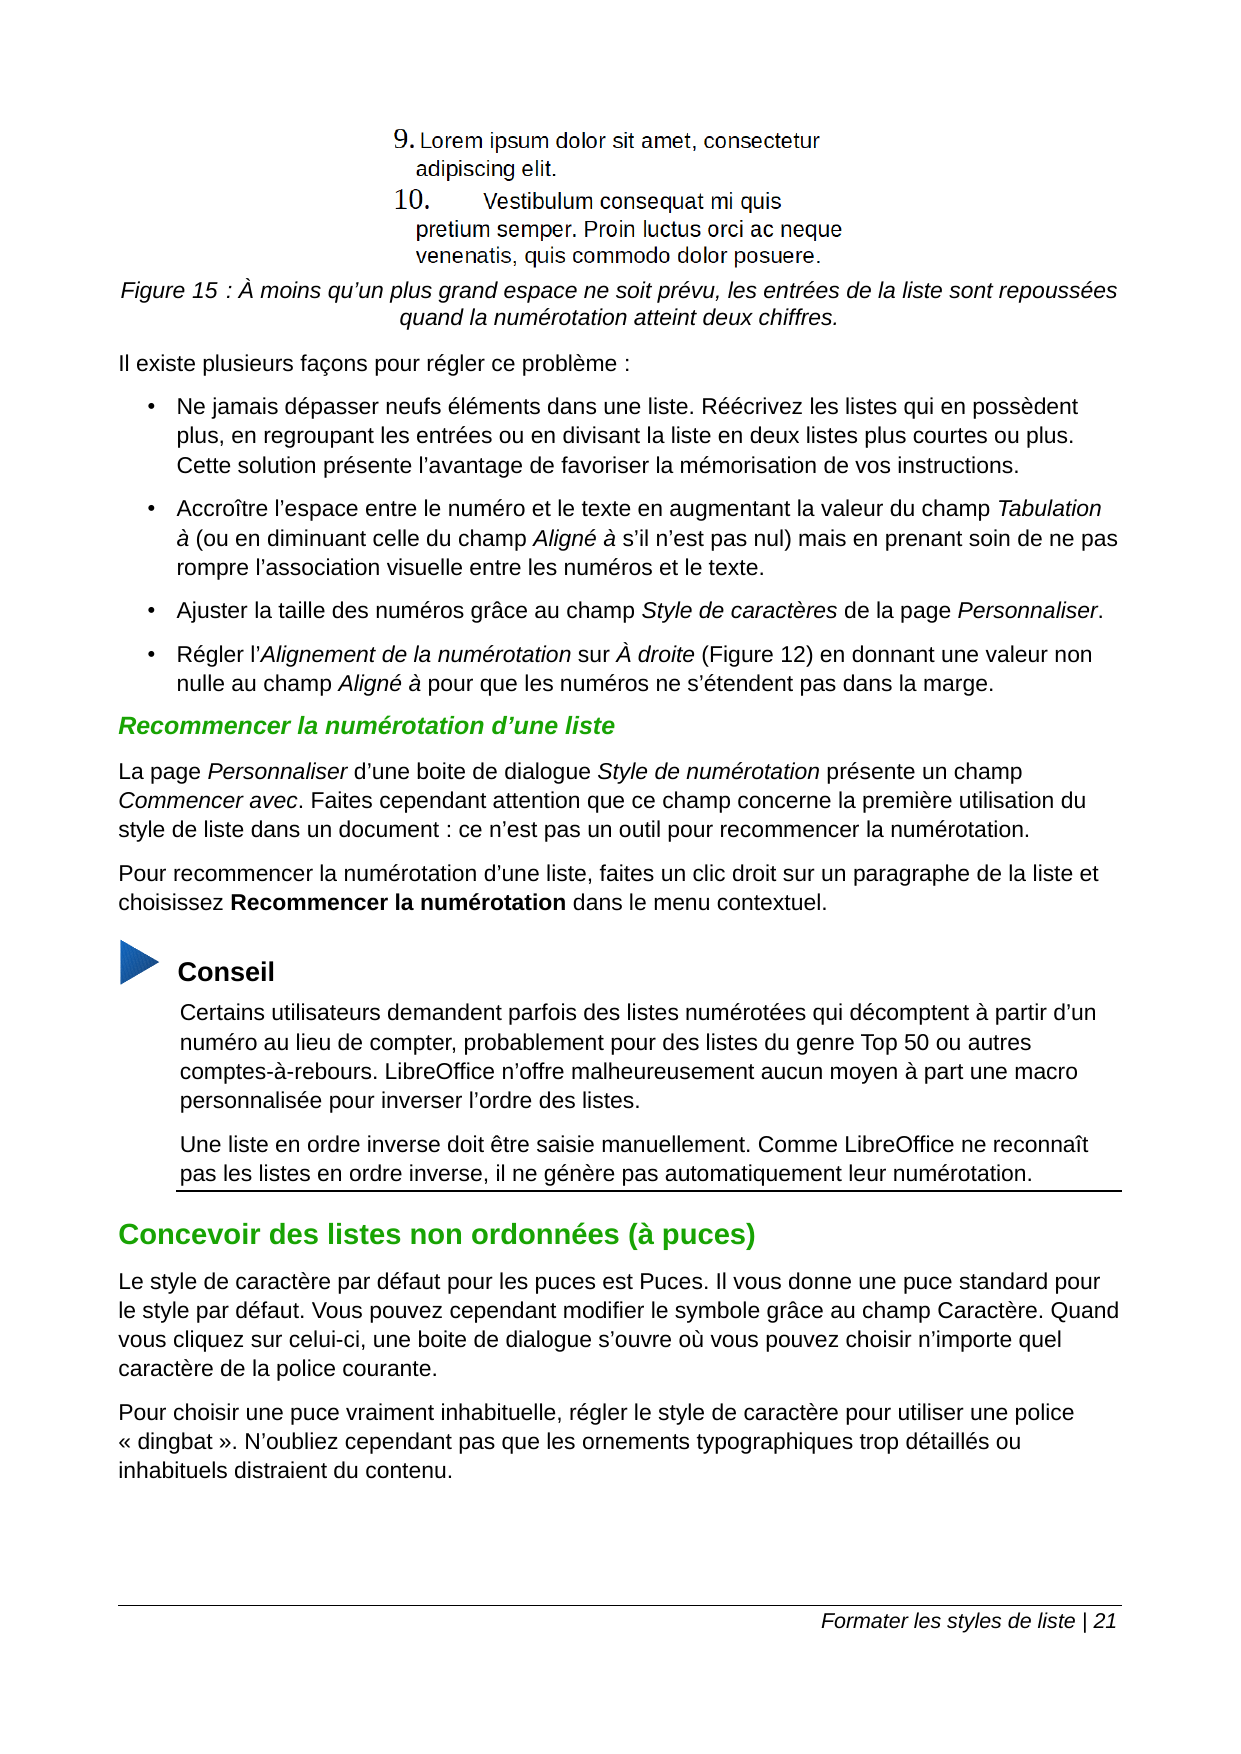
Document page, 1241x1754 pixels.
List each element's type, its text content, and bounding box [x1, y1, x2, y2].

text Pour recommencer la numérotation d’une liste, faites un clic droit sur un paragraphe de la liste et choisissez Recommencer la numérotation dans le menu contextuel. [118, 857, 1122, 915]
subtitle Conseil [118, 937, 1122, 987]
subtitle Concevoir des listes non ordonnées (à puces) [118, 1221, 1122, 1250]
list Ajuster la taille des numéros grâce au champ Style de caractères de la page Personnaliser. [147, 594, 1122, 624]
list Accroître l’espace entre le numéro et le texte en augmentant la valeur du champ Tabulation à (ou en diminuant celle du champ Aligné à s’il n’est pas nul) mais en prenant soin de ne pas rompre l’association visuelle entre les numéros et le texte. [147, 492, 1122, 580]
text Le style de caractère par défaut pour les puces est Puces. Il vous donne une puce standard pour le style par défaut. Vous pouvez cependant modifier le symbole grâce au champ Caractère. Quand vous cliquez sur celui-ci, une boite de dialogue s’ouvre où vous pouvez choisir n’importe quel caractère de la police courante. [118, 1265, 1122, 1382]
text Certains utilisateurs demandent parfois des listes numérotées qui décomptent à partir d’un numéro au lieu de compter, probablement pour des listes du genre Top 50 ou autres comptes-à-rebours. LibreOffice n’offre malheureusement aucun moyen à part une macro personnalisée pour inverser l’ordre des listes. [176, 994, 1122, 1114]
table_header [118, 118, 1122, 275]
table_cell Figure 15 : À moins qu’un plus grand espace ne soit prévu, les entrées de la liste sont repoussées quand la numérotation atteint deux chiffres. [118, 275, 1122, 332]
subtitle Recommencer la numérotation d’une liste [118, 711, 1122, 740]
list Ne jamais dépasser neufs éléments dans une liste. Réécrivez les listes qui en possèdent plus, en regroupant les entrées ou en divisant la liste en deux listes plus courtes ou plus. Cette solution présente l’avantage de favoriser la mémorisation de vos instructions. [147, 390, 1122, 478]
text Une liste en ordre inverse doit être saisie manuellement. Comme LibreOffice ne reconnaît pas les listes en ordre inverse, il ne génère pas automatiquement leur numérotation. [176, 1126, 1122, 1190]
picture [392, 120, 848, 274]
text Il existe plusieurs façons pour régler ce problème : [118, 347, 1122, 376]
text Pour choisir une puce vraiment inhabituelle, régler le style de caractère pour utiliser une police « dingbat ». N’oubliez cependant pas que les ornements typographiques trop détaillés ou inhabituels distraient du contenu. [118, 1396, 1122, 1484]
text La page Personnaliser d’une boite de dialogue Style de numérotation présente un champ Commencer avec. Faites cependant attention que ce champ concerne la première utilisation du style de liste dans un document : ce n’est pas un outil pour recommencer la numérotation. [118, 755, 1122, 842]
list Régler l’Alignement de la numérotation sur À droite (Figure 12) en donnant une valeur non nulle au champ Aligné à pour que les numéros ne s’étendent pas dans la marge. [147, 638, 1122, 697]
